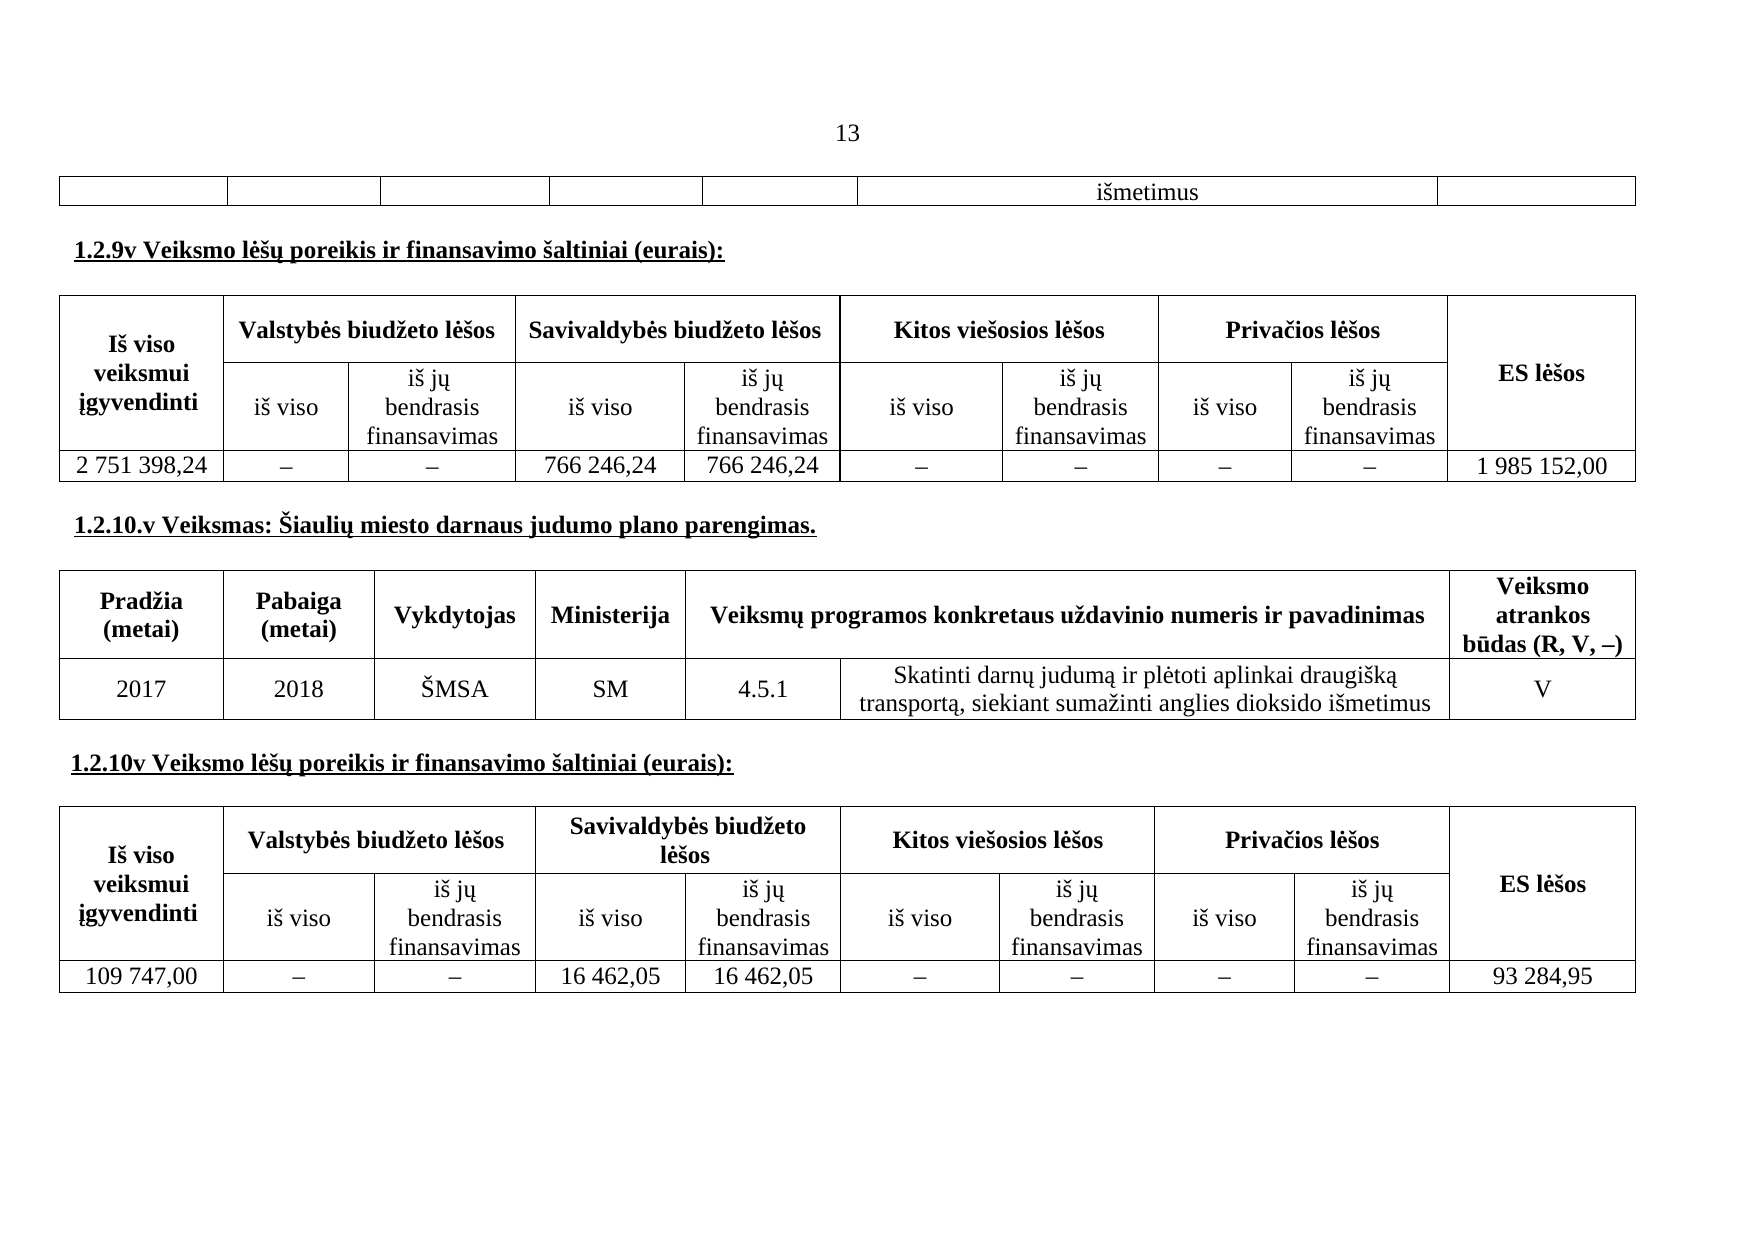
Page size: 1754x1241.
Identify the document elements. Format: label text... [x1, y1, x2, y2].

table_cell Privačios lėšos [1155, 807, 1449, 873]
table_cell 109 747,00 [60, 961, 223, 992]
table_cell 16 462,05 [536, 961, 685, 992]
table_cell – [1159, 451, 1291, 481]
table_cell iš jų bendrasis finansavimas [349, 363, 515, 449]
table_cell išmetimus [858, 177, 1437, 205]
table_cell iš jų bendrasis finansavimas [685, 363, 839, 449]
table_cell [550, 177, 702, 205]
table_cell 766 246,24 [516, 451, 684, 481]
table_cell [381, 177, 549, 205]
table_cell 766 246,24 [685, 451, 839, 481]
table_cell 1.2.10v Veiksmo lėšų poreikis ir finansavimo šaltiniai (eurais): [59, 720, 1636, 806]
table_header Iš viso veiksmui įgyvendinti [60, 296, 223, 449]
table_cell Skatinti darnų judumą ir plėtoti aplinkai draugišką transportą, siekiant sumažinti anglies dioksido išmetimus [841, 659, 1449, 718]
table_header Savivaldybės biudžeto lėšos [516, 296, 839, 362]
table_cell Valstybės biudžeto lėšos [224, 807, 535, 873]
table_cell 4.5.1 [686, 659, 840, 718]
table_cell 1 985 152,00 [1448, 451, 1635, 481]
table_cell iš viso [224, 874, 374, 960]
table_cell [703, 177, 857, 205]
table_cell iš viso [224, 363, 348, 449]
table_cell iš viso [1159, 363, 1291, 449]
table_cell ŠMSA [375, 659, 535, 718]
table_header Pabaiga (metai) [224, 571, 374, 658]
table_cell iš jų bendrasis finansavimas [375, 874, 535, 960]
table_cell iš jų bendrasis finansavimas [1292, 363, 1447, 449]
table_cell [228, 177, 380, 205]
table_cell – [841, 961, 999, 992]
table_cell V [1450, 659, 1635, 718]
table_cell – [375, 961, 535, 992]
table_cell – [224, 451, 348, 481]
table_cell Savivaldybės biudžeto lėšos [536, 807, 840, 873]
table_cell [1438, 177, 1635, 205]
table_header Privačios lėšos [1159, 296, 1447, 362]
table_cell – [1000, 961, 1154, 992]
table_cell 93 284,95 [1450, 961, 1635, 992]
table_cell Iš viso veiksmui įgyvendinti [60, 807, 223, 960]
table_header ES lėšos [1448, 296, 1635, 449]
table_cell – [349, 451, 515, 481]
table_cell [60, 177, 227, 205]
table_cell iš jų bendrasis finansavimas [1295, 874, 1449, 960]
table_header Kitos viešosios lėšos [841, 296, 1158, 362]
table_cell iš jų bendrasis finansavimas [686, 874, 840, 960]
table_header Veiksmo atrankos būdas (R, V, –) [1450, 571, 1635, 658]
table_cell iš viso [1155, 874, 1294, 960]
table_cell iš jų bendrasis finansavimas [1000, 874, 1154, 960]
table_cell iš jų bendrasis finansavimas [1003, 363, 1158, 449]
table_cell 2017 [60, 659, 223, 718]
table_cell iš viso [516, 363, 684, 449]
table_cell iš viso [841, 363, 1002, 449]
table_cell ES lėšos [1450, 807, 1635, 960]
table_cell – [841, 451, 1002, 481]
table_cell – [1003, 451, 1158, 481]
table_cell 16 462,05 [686, 961, 840, 992]
table_cell 2018 [224, 659, 374, 718]
table_header Vykdytojas [375, 571, 535, 658]
table_cell 2 751 398,24 [60, 451, 223, 481]
table_cell iš viso [536, 874, 685, 960]
table_header Valstybės biudžeto lėšos [224, 296, 515, 362]
table_cell – [1292, 451, 1447, 481]
table_cell – [1295, 961, 1449, 992]
text 1.2.9v Veiksmo lėšų poreikis ir finansavimo šaltiniai (eurais): [59, 235, 1639, 264]
table_cell iš viso [841, 874, 999, 960]
table_header Veiksmų programos konkretaus uždavinio numeris ir pavadinimas [686, 571, 1449, 658]
table_header Pradžia (metai) [60, 571, 223, 658]
text 1.2.10.v Veiksmas: Šiaulių miesto darnaus judumo plano parengimas. [59, 511, 1683, 539]
table_cell SM [536, 659, 685, 718]
table_cell – [224, 961, 374, 992]
table_cell – [1155, 961, 1294, 992]
table_cell Kitos viešosios lėšos [841, 807, 1154, 873]
table_header Ministerija [536, 571, 685, 658]
